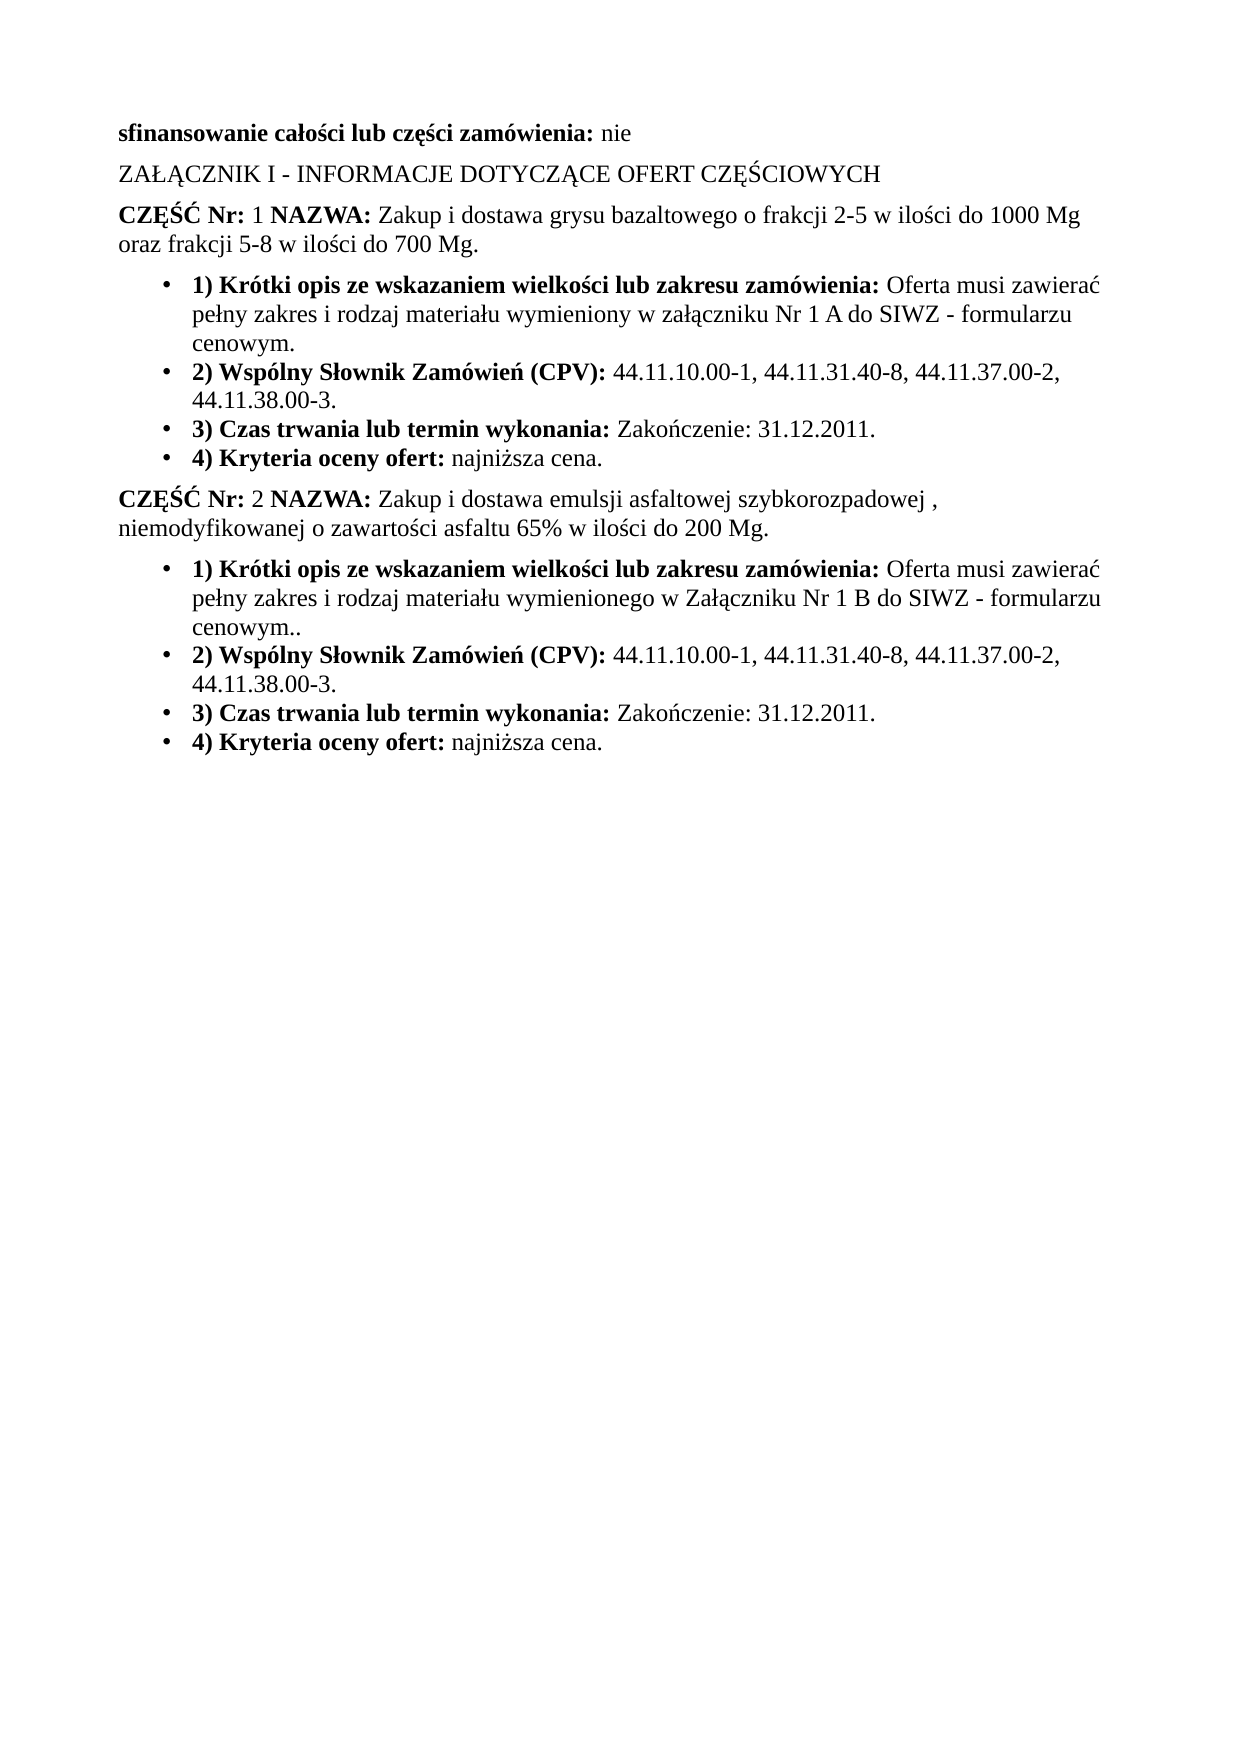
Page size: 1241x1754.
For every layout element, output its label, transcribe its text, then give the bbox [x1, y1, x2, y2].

list 2) Wspólny Słownik Zamówień (CPV): 44.11.10.00-1, 44.11.31.40-8, 44.11.37.00-2, 44.11.38.00-3. [162, 641, 1122, 698]
text CZĘŚĆ Nr: 2 NAZWA: Zakup i dostawa emulsji asfaltowej szybkorozpadowej , niemodyfikowanej o zawartości asfaltu 65% w ilości do 200 Mg. [118, 484, 1122, 542]
list 4) Kryteria oceny ofert: najniższa cena. [162, 443, 1122, 472]
list 3) Czas trwania lub termin wykonania: Zakończenie: 31.12.2011. [162, 414, 1122, 443]
list 1) Krótki opis ze wskazaniem wielkości lub zakresu zamówienia: Oferta musi zawierać pełny zakres i rodzaj materiału wymieniony w załączniku Nr 1 A do SIWZ - formularzu cenowym. [162, 271, 1122, 357]
text sfinansowanie całości lub części zamówienia: nie [118, 118, 1122, 147]
list 2) Wspólny Słownik Zamówień (CPV): 44.11.10.00-1, 44.11.31.40-8, 44.11.37.00-2, 44.11.38.00-3. [162, 357, 1122, 414]
text ZAŁĄCZNIK I - INFORMACJE DOTYCZĄCE OFERT CZĘŚCIOWYCH [118, 159, 1122, 188]
list 1) Krótki opis ze wskazaniem wielkości lub zakresu zamówienia: Oferta musi zawierać pełny zakres i rodzaj materiału wymienionego w Załączniku Nr 1 B do SIWZ - formularzu cenowym.. [162, 554, 1122, 641]
list 3) Czas trwania lub termin wykonania: Zakończenie: 31.12.2011. [162, 698, 1122, 727]
text CZĘŚĆ Nr: 1 NAZWA: Zakup i dostawa grysu bazaltowego o frakcji 2-5 w ilości do 1000 Mg oraz frakcji 5-8 w ilości do 700 Mg. [118, 201, 1122, 258]
list 4) Kryteria oceny ofert: najniższa cena. [162, 727, 1122, 756]
